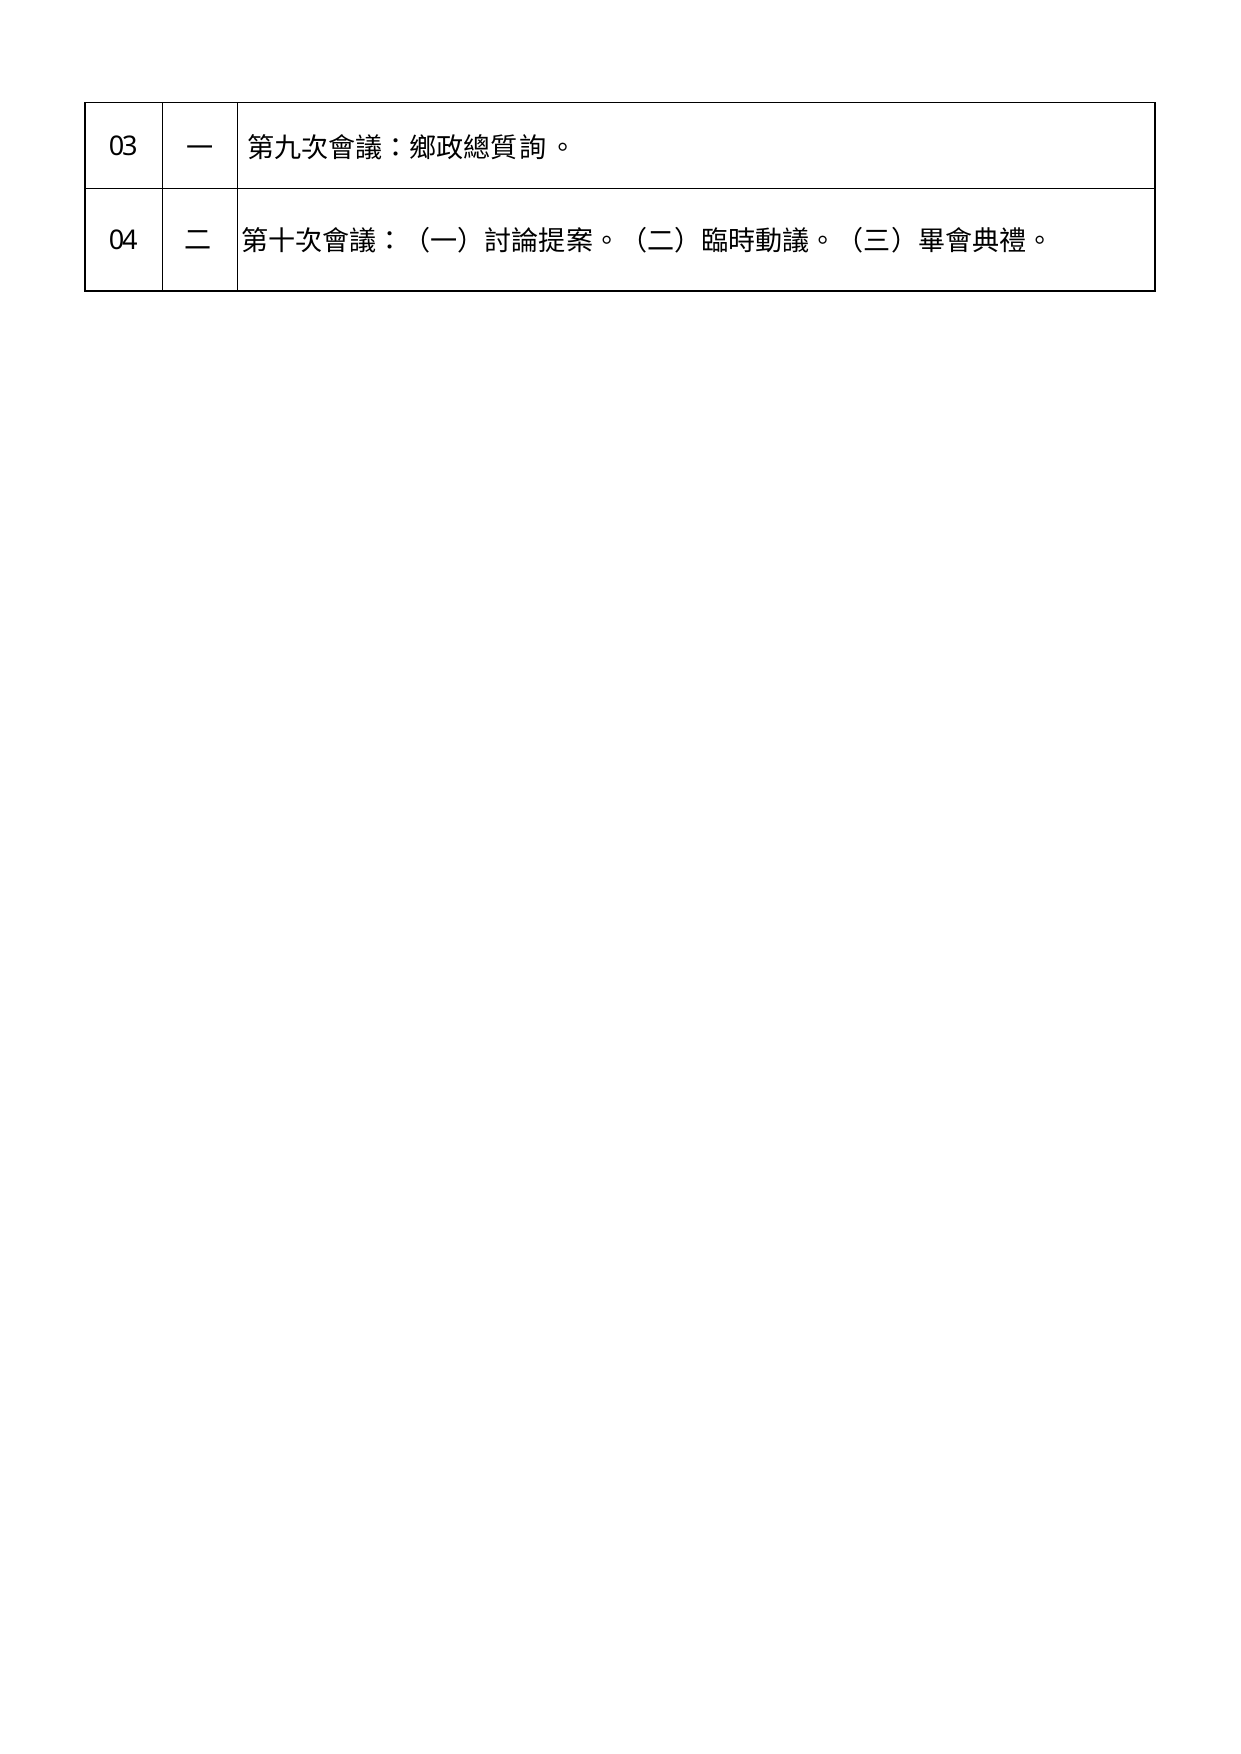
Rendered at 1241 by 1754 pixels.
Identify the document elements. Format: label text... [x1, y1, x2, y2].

table_cell 第十次會議：（一）討論提案。（二）臨時動議。（三）畢會典禮。 [238, 189, 1154, 289]
table_cell 第九次會議：鄉政總質詢。 [238, 103, 1154, 187]
table_cell 一 [163, 103, 237, 187]
table_cell 03 [86, 103, 162, 187]
table_cell 04 [86, 189, 162, 289]
table_cell 二 [163, 189, 237, 289]
